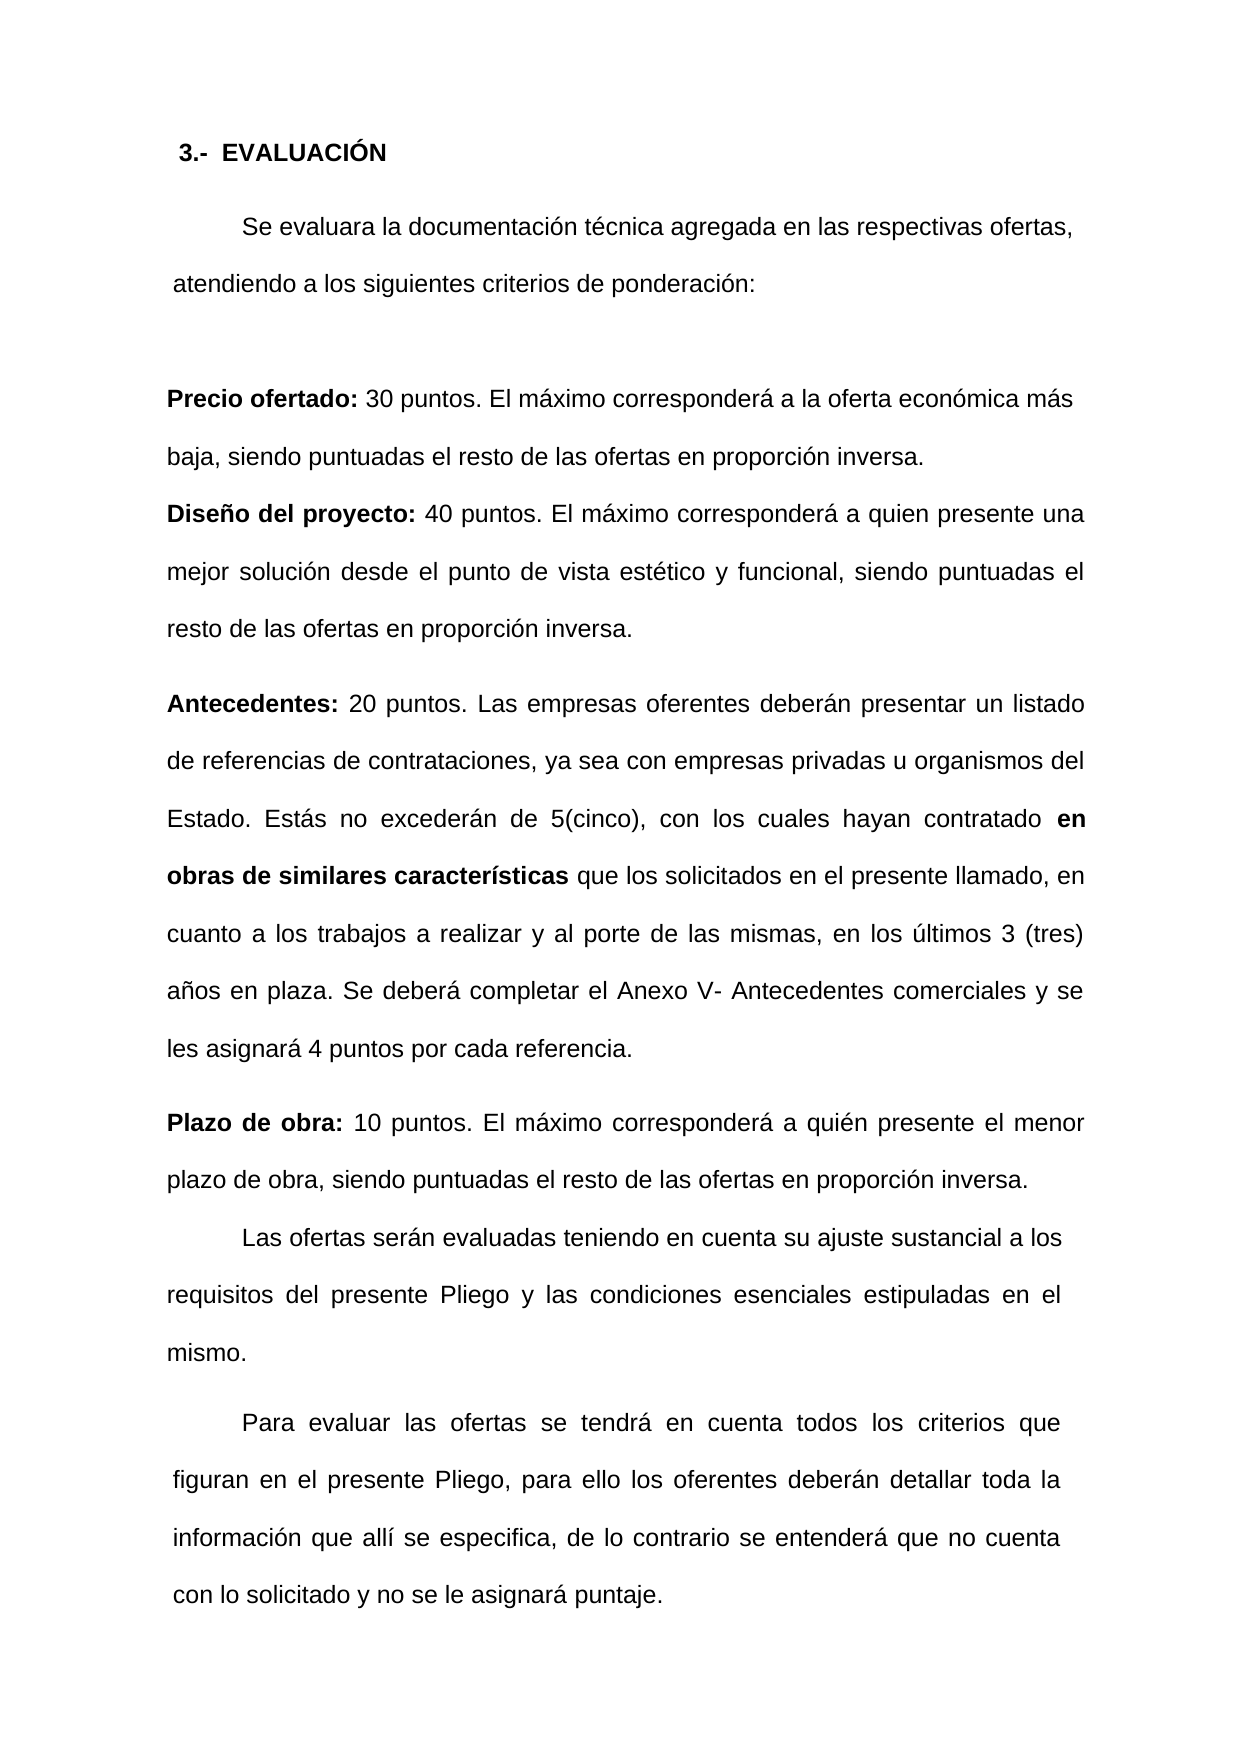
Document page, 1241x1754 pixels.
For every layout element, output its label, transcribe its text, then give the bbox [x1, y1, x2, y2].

text Para evaluar las ofertas se tendrá en cuenta todos los criterios que figuran en el presente Pliego, para ello los oferentes deberán detallar toda la información que allí se especifica, de lo contrario se entenderá que no cuenta con lo solicitado y no se le asignará puntaje. [173, 1408, 1062, 1609]
text Diseño del proyecto: 40 puntos. El máximo corresponderá a quien presente una mejor solución desde el punto de vista estético y funcional, siendo puntuadas el resto de las ofertas en proporción inversa. [167, 499, 1086, 643]
text Se evaluara la documentación técnica agregada en las respectivas ofertas, atendiendo a los siguientes criterios de ponderación: [173, 212, 1074, 298]
subtitle 3.- EVALUACIÓN [178, 137, 1086, 166]
text Las ofertas serán evaluadas teniendo en cuenta su ajuste sustancial a los requisitos del presente Pliego y las condiciones esenciales estipuladas en el mismo. [167, 1223, 1064, 1367]
text Antecedentes: 20 puntos. Las empresas oferentes deberán presentar un listado de referencias de contrataciones, ya sea con empresas privadas u organismos del Estado. Estás no excederán de 5(cinco), con los cuales hayan contratado en obras de similares características que los solicitados en el presente llamado, en cuanto a los trabajos a realizar y al porte de las mismas, en los últimos 3 (tres) años en plaza. Se deberá completar el Anexo V- Antecedentes comerciales y se les asignará 4 puntos por cada referencia. [167, 688, 1086, 1062]
text Precio ofertado: 30 puntos. El máximo corresponderá a la oferta económica más baja, siendo puntuadas el resto de las ofertas en proporción inversa. [167, 384, 1086, 471]
text Plazo de obra: 10 puntos. El máximo corresponderá a quién presente el menor plazo de obra, siendo puntuadas el resto de las ofertas en proporción inversa. [167, 1108, 1086, 1194]
